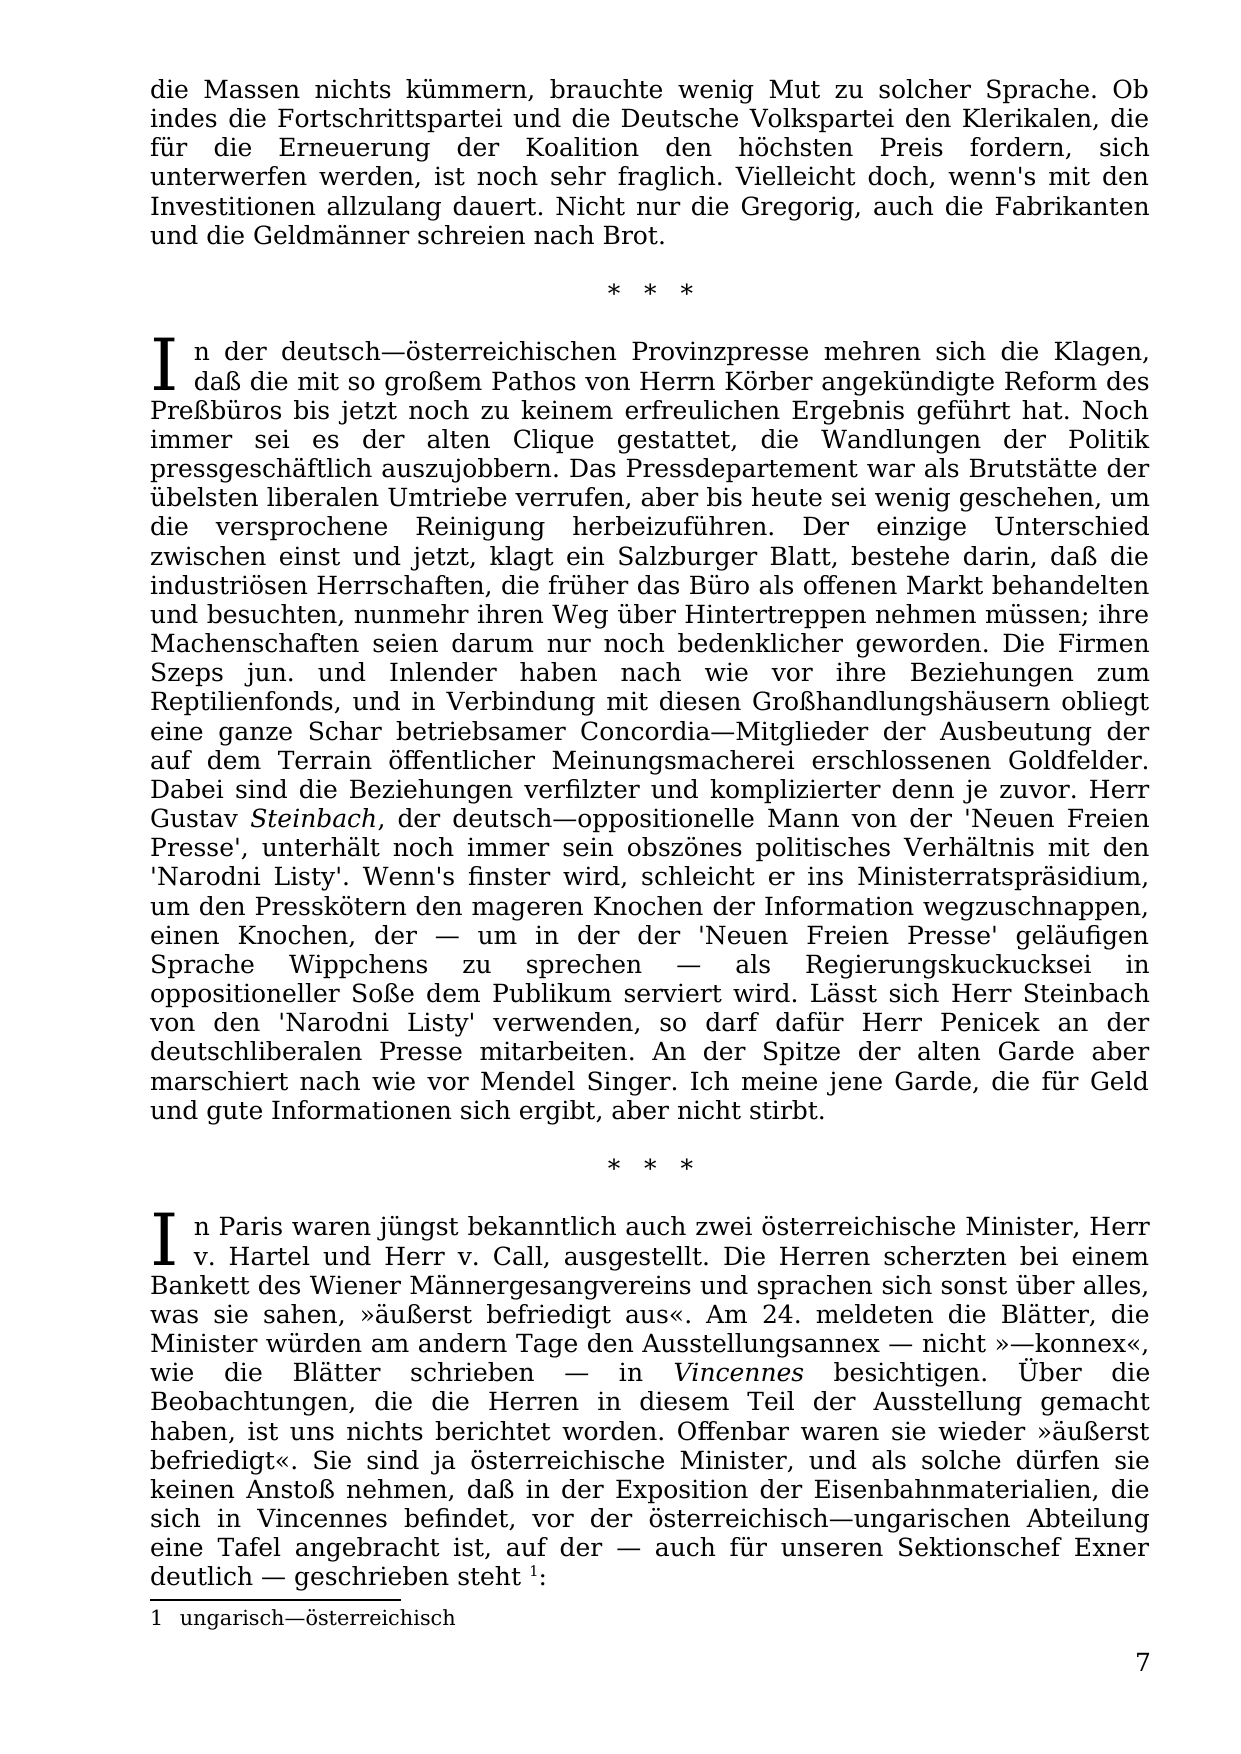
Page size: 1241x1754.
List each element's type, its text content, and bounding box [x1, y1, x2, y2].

text die Massen nichts kümmern, brauchte wenig Mut zu solcher Sprache. Ob indes die Fortschrittspartei und die Deutsche Volkspartei den Klerikalen, die für die Erneuerung der Koalition den höchsten Preis fordern, sich unterwerfen werden, ist noch sehr fraglich. Vielleicht doch, wenn's mit den Investitionen allzulang dauert. Nicht nur die Gregorig, auch die Fabrikanten und die Geldmänner schreien nach Brot. [150, 75, 1151, 250]
text * * * [150, 279, 1151, 308]
text In der deutsch—österreichischen Provinzpresse mehren sich die Klagen, daß die mit so großem Pathos von Herrn Körber angekündigte Reform des Preßbüros bis jetzt noch zu keinem erfreulichen Ergebnis geführt hat. Noch immer sei es der alten Clique gestattet, die Wandlungen der Politik pressgeschäftlich auszujobbern. Das Pressdepartement war als Brutstätte der übelsten liberalen Umtriebe verrufen, aber bis heute sei wenig geschehen, um die versprochene Reinigung herbeizuführen. Der einzige Unterschied zwischen einst und jetzt, klagt ein Salzburger Blatt, bestehe darin, daß die industriösen Herrschaften, die früher das Büro als offenen Markt behandelten und besuchten, nunmehr ihren Weg über Hintertreppen nehmen müssen; ihre Machenschaften seien darum nur noch bedenklicher geworden. Die Firmen Szeps jun. und Inlender haben nach wie vor ihre Beziehungen zum Reptilienfonds, und in Verbindung mit diesen Großhandlungshäusern obliegt eine ganze Schar betriebsamer Concordia—Mitglieder der Ausbeutung der auf dem Terrain öffentlicher Meinungsmacherei erschlossenen Goldfelder. Dabei sind die Beziehungen verfilzter und komplizierter denn je zuvor. Herr Gustav Steinbach, der deutsch—oppositionelle Mann von der 'Neuen Freien Presse', unterhält noch immer sein obszönes politisches Verhältnis mit den 'Narodni Listy'. Wenn's finster wird, schleicht er ins Ministerratspräsidium, um den Presskötern den mageren Knochen der Information wegzuschnappen, einen Knochen, der — um in der der 'Neuen Freien Presse' geläufigen Sprache Wippchens zu sprechen — als Regierungskuckucksei in oppositioneller Soße dem Publikum serviert wird. Lässt sich Herr Steinbach von den 'Narodni Listy' verwenden, so darf dafür Herr Penicek an der deutschliberalen Presse mitarbeiten. An der Spitze der alten Garde aber marschiert nach wie vor Mendel Singer. Ich meine jene Garde, die für Geld und gute Informationen sich ergibt, aber nicht stirbt. [150, 337, 1151, 1125]
text * * * [150, 1154, 1151, 1183]
text ungarisch—österreichisch [150, 1606, 1151, 1631]
text In Paris waren jüngst bekanntlich auch zwei österreichische Minister, Herr v. Hartel und Herr v. Call, ausgestellt. Die Herren scherzten bei einem Bankett des Wiener Männergesangvereins und sprachen sich sonst über alles, was sie sahen, »äußerst befriedigt aus«. Am 24. meldeten die Blätter, die Minister würden am andern Tage den Ausstellungsannex — nicht »—konnex«, wie die Blätter schrieben — in Vincennes besichtigen. Über die Beobachtungen, die die Herren in diesem Teil der Ausstellung gemacht haben, ist uns nichts berichtet worden. Offenbar waren sie wieder »äußerst befriedigt«. Sie sind ja österreichische Minister, und als solche dürfen sie keinen Anstoß nehmen, daß in der Exposition der Eisenbahnmaterialien, die sich in Vincennes befindet, vor der österreichisch—ungarischen Abteilung eine Tafel angebracht ist, auf der — auch für unseren Sektionschef Exner deutlich — geschrieben steht : [150, 1212, 1151, 1592]
